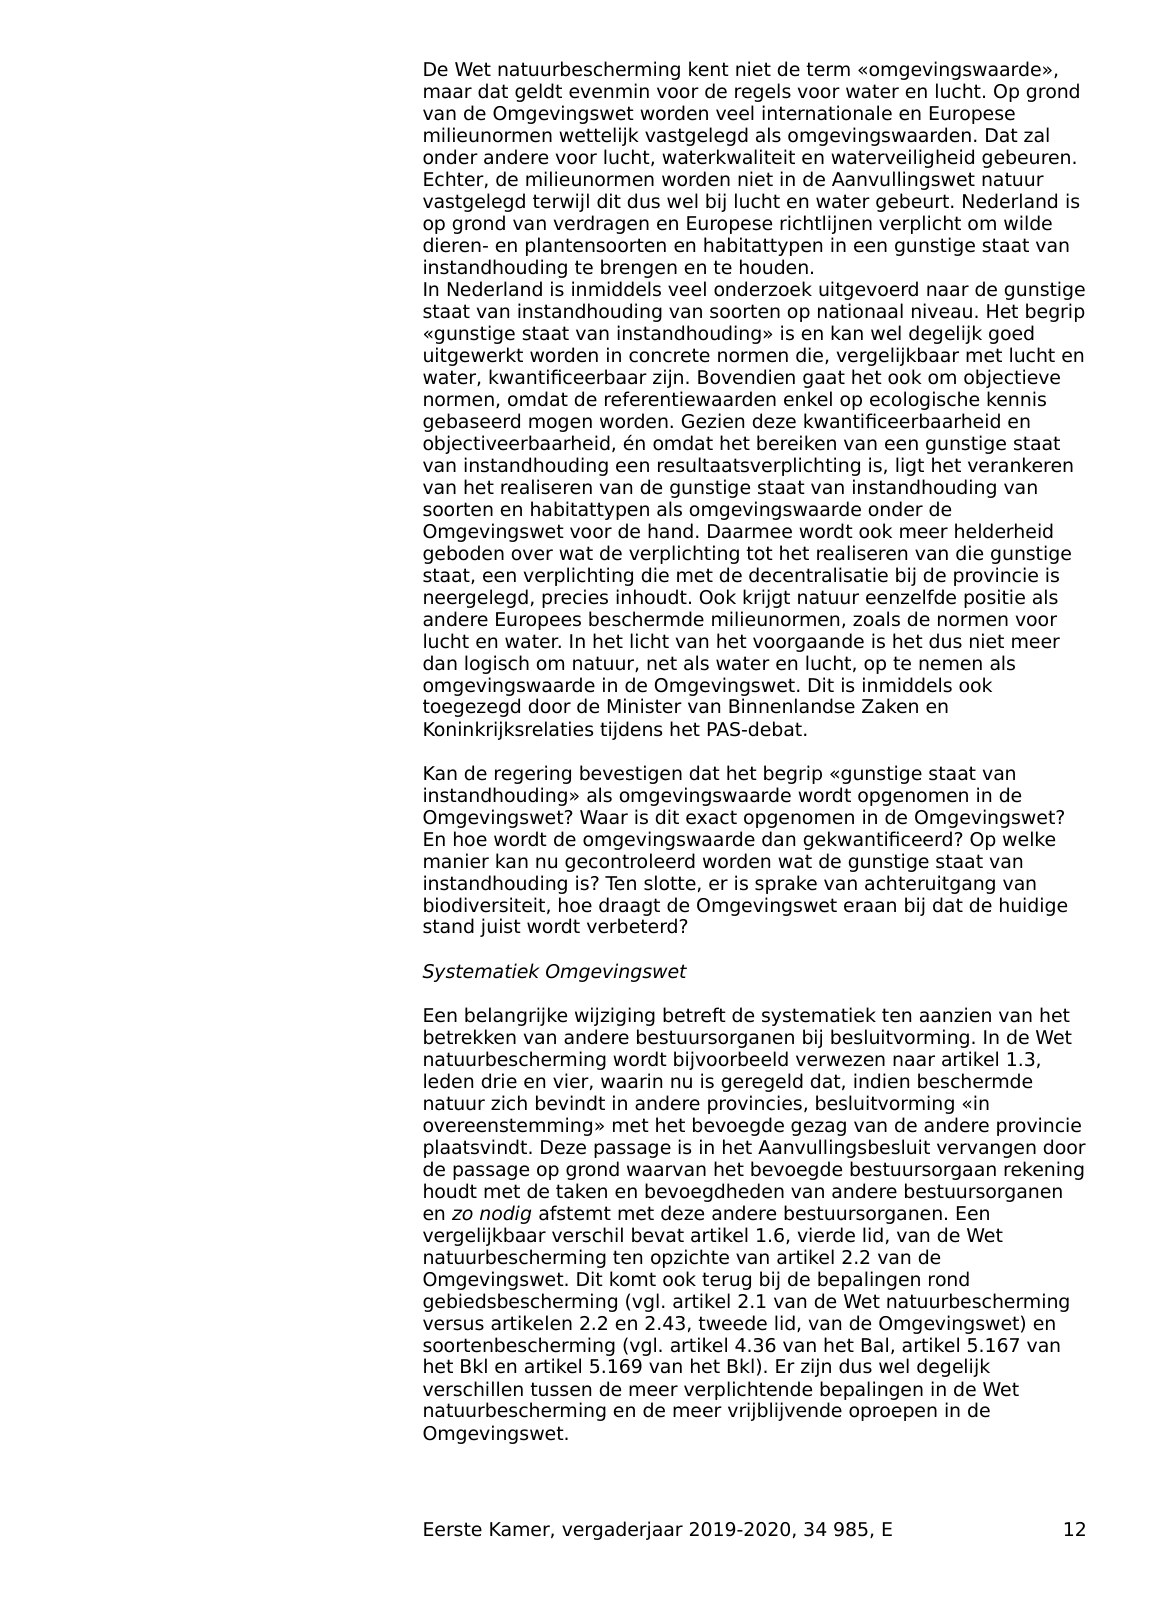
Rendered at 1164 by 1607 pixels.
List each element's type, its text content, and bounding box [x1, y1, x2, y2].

text Een belangrijke wijziging betreft de systematiek ten aanzien van het betrekken van andere bestuursorganen bij besluitvorming. In de Wet natuurbescherming wordt bijvoorbeeld verwezen naar artikel 1.3, leden drie en vier, waarin nu is geregeld dat, indien beschermde natuur zich bevindt in andere provincies, besluitvorming «in overeenstemming» met het bevoegde gezag van de andere provincie plaatsvindt. Deze passage is in het Aanvullingsbesluit vervangen door de passage op grond waarvan het bevoegde bestuursorgaan rekening houdt met de taken en bevoegdheden van andere bestuursorganen en zo nodig afstemt met deze andere bestuursorganen. Een vergelijkbaar verschil bevat artikel 1.6, vierde lid, van de Wet natuurbescherming ten opzichte van artikel 2.2 van de Omgevingswet. Dit komt ook terug bij de bepalingen rond gebiedsbescherming (vgl. artikel 2.1 van de Wet natuurbescherming versus artikelen 2.2 en 2.43, tweede lid, van de Omgevingswet) en soortenbescherming (vgl. artikel 4.36 van het Bal, artikel 5.167 van het Bkl en artikel 5.169 van het Bkl). Er zijn dus wel degelijk verschillen tussen de meer verplichtende bepalingen in de Wet natuurbescherming en de meer vrijblijvende oproepen in de Omgevingswet. [422, 1005, 1087, 1444]
text In Nederland is inmiddels veel onderzoek uitgevoerd naar de gunstige staat van instandhouding van soorten op nationaal niveau. Het begrip «gunstige staat van instandhouding» is en kan wel degelijk goed uitgewerkt worden in concrete normen die, vergelijkbaar met lucht en water, kwantificeerbaar zijn. Bovendien gaat het ook om objectieve normen, omdat de referentiewaarden enkel op ecologische kennis gebaseerd mogen worden. Gezien deze kwantificeerbaarheid en objectiveerbaarheid, én omdat het bereiken van een gunstige staat van instandhouding een resultaatsverplichting is, ligt het verankeren van het realiseren van de gunstige staat van instandhouding van soorten en habitattypen als omgevingswaarde onder de Omgevingswet voor de hand. Daarmee wordt ook meer helderheid geboden over wat de verplichting tot het realiseren van die gunstige staat, een verplichting die met de decentralisatie bij de provincie is neergelegd, precies inhoudt. Ook krijgt natuur eenzelfde positie als andere Europees beschermde milieunormen, zoals de normen voor lucht en water. In het licht van het voorgaande is het dus niet meer dan logisch om natuur, net als water en lucht, op te nemen als omgevingswaarde in de Omgevingswet. Dit is inmiddels ook toegezegd door de Minister van Binnenlandse Zaken en Koninkrijksrelaties tijdens het PAS-debat. [422, 279, 1087, 740]
text Kan de regering bevestigen dat het begrip «gunstige staat van instandhouding» als omgevingswaarde wordt opgenomen in de Omgevingswet? Waar is dit exact opgenomen in de Omgevingswet? En hoe wordt de omgevingswaarde dan gekwantificeerd? Op welke manier kan nu gecontroleerd worden wat de gunstige staat van instandhouding is? Ten slotte, er is sprake van achteruitgang van biodiversiteit, hoe draagt de Omgevingswet eraan bij dat de huidige stand juist wordt verbeterd? [422, 763, 1087, 938]
subtitle Systematiek Omgevingswet [422, 961, 1087, 983]
text De Wet natuurbescherming kent niet de term «omgevingswaarde», maar dat geldt evenmin voor de regels voor water en lucht. Op grond van de Omgevingswet worden veel internationale en Europese milieunormen wettelijk vastgelegd als omgevingswaarden. Dat zal onder andere voor lucht, waterkwaliteit en waterveiligheid gebeuren. Echter, de milieunormen worden niet in de Aanvullingswet natuur vastgelegd terwijl dit dus wel bij lucht en water gebeurt. Nederland is op grond van verdragen en Europese richtlijnen verplicht om wilde dieren- en plantensoorten en habitattypen in een gunstige staat van instandhouding te brengen en te houden. [422, 59, 1087, 279]
